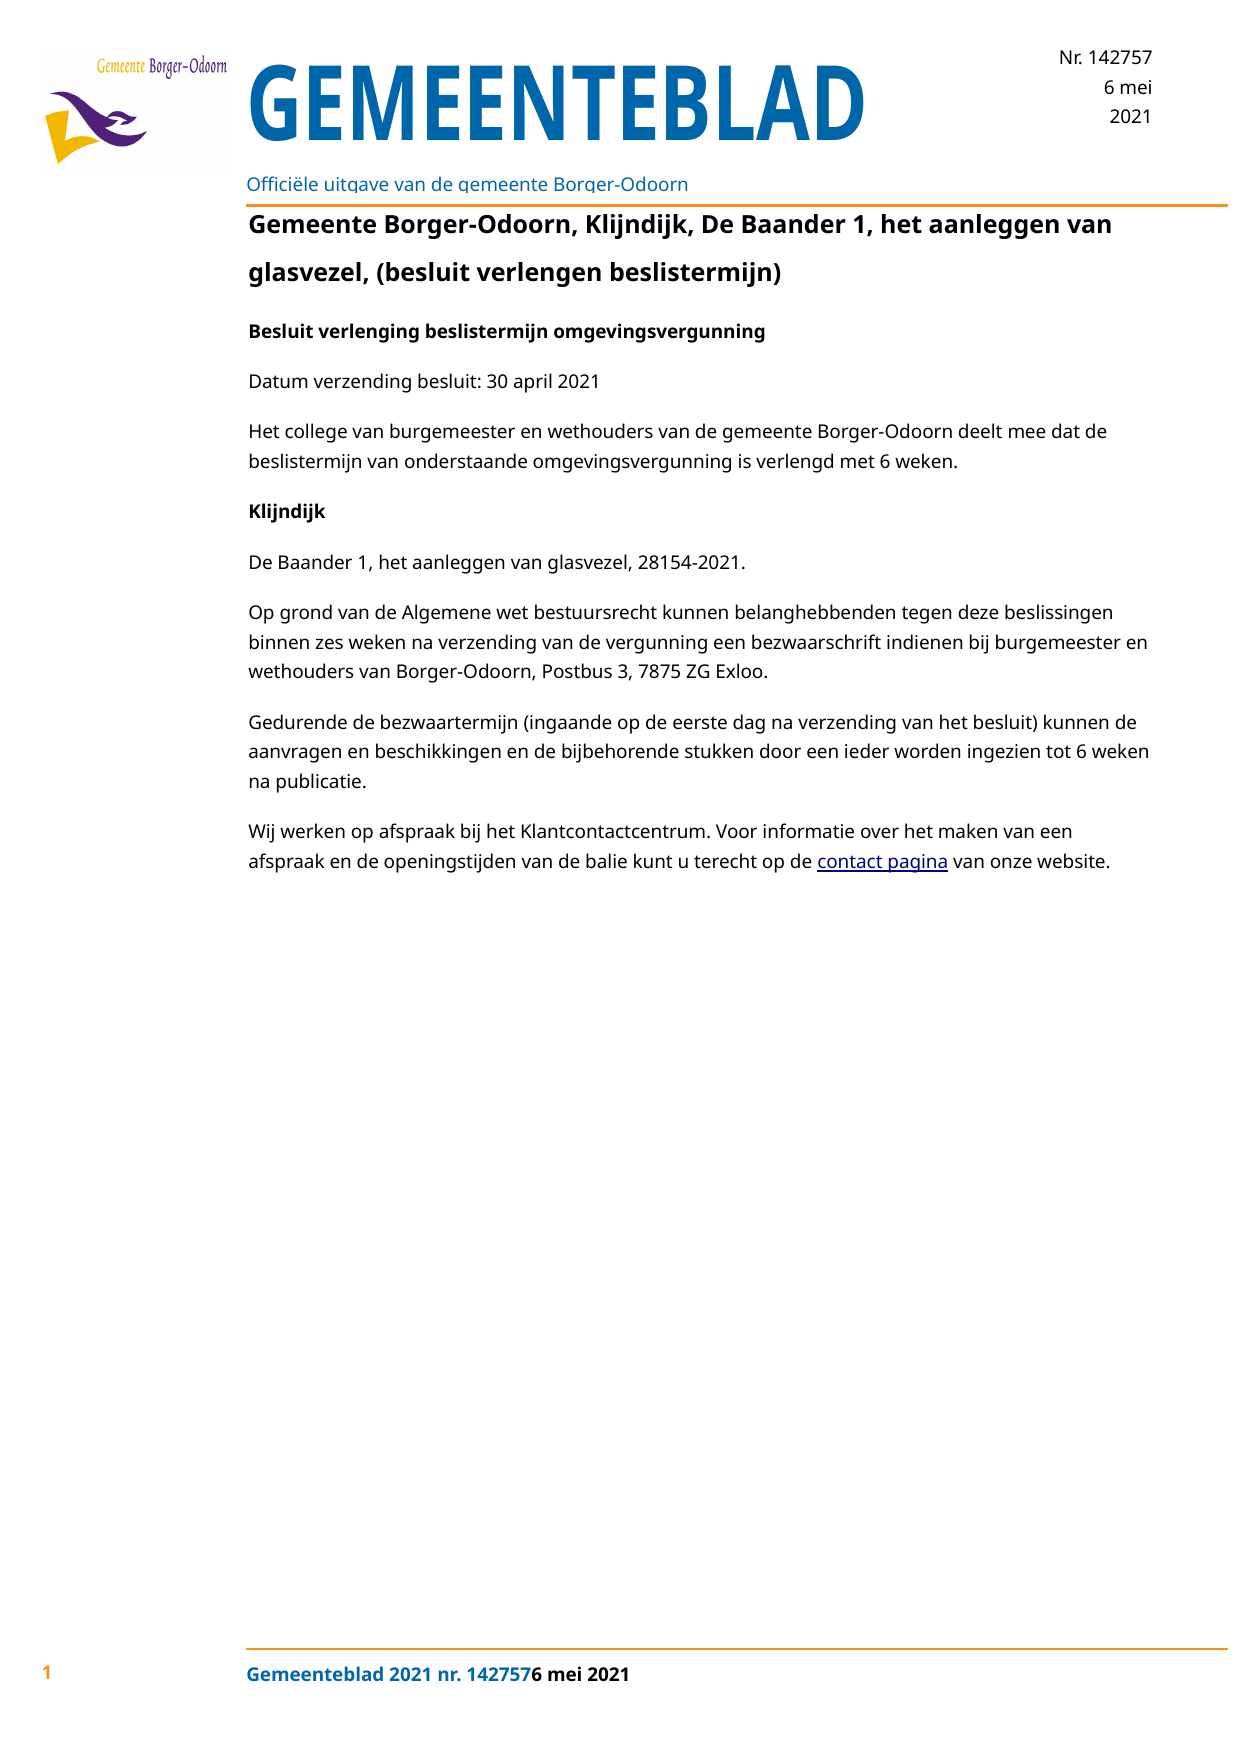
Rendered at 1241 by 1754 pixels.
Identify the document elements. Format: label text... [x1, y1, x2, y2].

text Wij werken op afspraak bij het Klantcontactcentrum. Voor informatie over het maken van een afspraak en de openingstijden van de balie kunt u terecht op de contact pagina van onze website. [248, 819, 1152, 874]
text Gemeente Borger-Odoorn, Klijndijk, De Baander 1, het aanleggen van glasvezel, (besluit verlengen beslistermijn) [248, 207, 1152, 288]
text Klijndijk [248, 499, 1152, 524]
picture [41, 47, 231, 172]
text De Baander 1, het aanleggen van glasvezel, 28154-2021. [248, 549, 1152, 575]
text Op grond van de Algemene wet bestuursrecht kunnen belanghebbenden tegen deze beslissingen binnen zes weken na verzending van de vergunning een bezwaarschrift indienen bij burgemeester en wethouders van Borger-Odoorn, Postbus 3, 7875 ZG Exloo. [248, 599, 1152, 684]
text Datum verzending besluit: 30 april 2021 [248, 368, 1152, 394]
text Het college van burgemeester en wethouders van de gemeente Borger-Odoorn deelt mee dat de beslistermijn van onderstaande omgevingsvergunning is verlengd met 6 weken. [248, 419, 1152, 474]
text Besluit verlenging beslistermijn omgevingsvergunning [248, 318, 1152, 344]
text Gedurende de bezwaartermijn (ingaande op de eerste dag na verzending van het besluit) kunnen de aanvragen en beschikkingen en de bijbehorende stukken door een ieder worden ingezien tot 6 weken na publicatie. [248, 709, 1152, 794]
